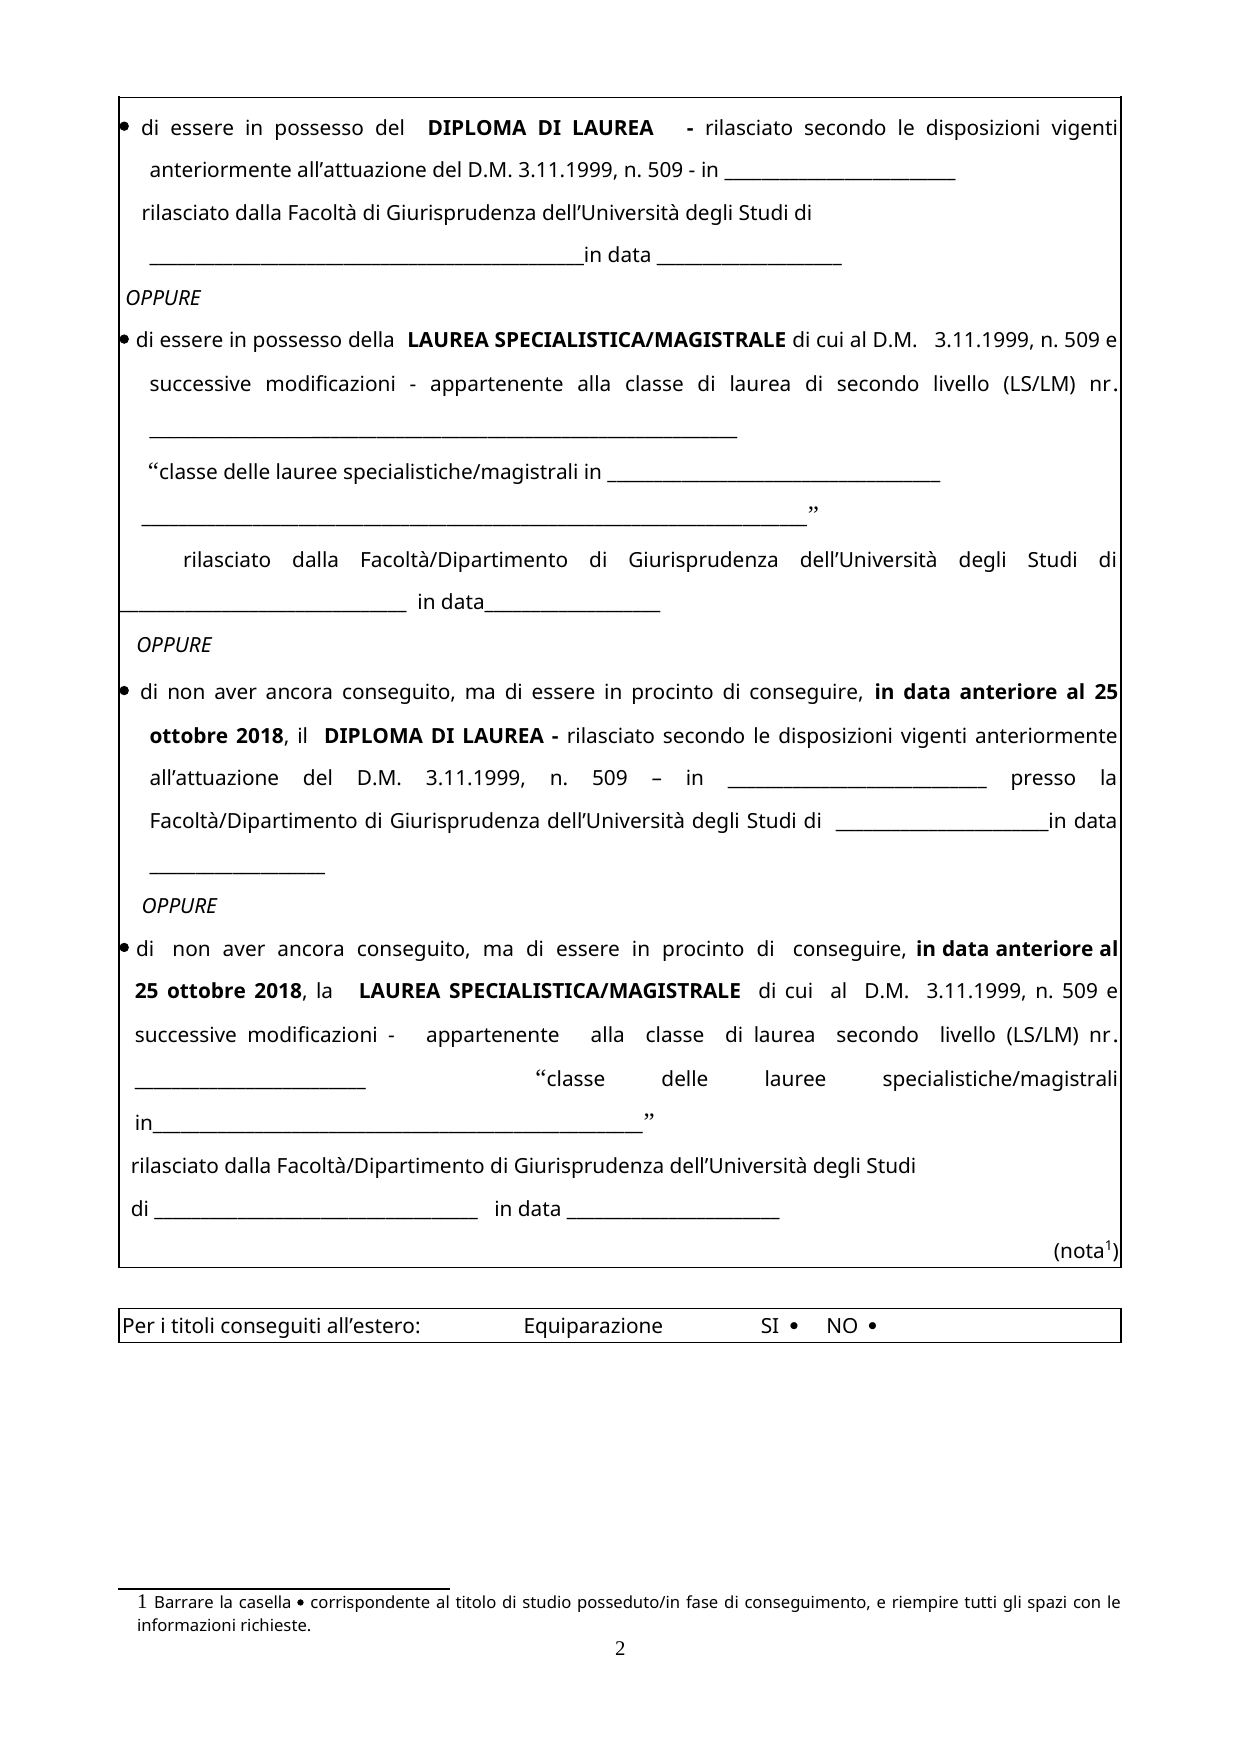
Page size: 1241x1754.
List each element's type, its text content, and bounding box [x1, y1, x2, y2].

text OPPURE [120, 614, 1120, 656]
text di ___________________________________ in data _______________________ [120, 1178, 1120, 1220]
text  di non aver ancora conseguito, ma di essere in procinto di conseguire, in data anteriore al 25 ottobre 2018, il DIPLOMA DI LAUREA - rilasciato secondo le disposizioni vigenti anteriormente all’attuazione del D.M. 3.11.1999, n. 509 – in ____________________________ presso la Facoltà/Dipartimento di Giurisprudenza dell’Università degli Studi di _______________________in data ___________________ [120, 656, 1120, 875]
text  di essere in possesso del DIPLOMA DI LAUREA - rilasciato secondo le disposizioni vigenti anteriormente all’attuazione del D.M. 3.11.1999, n. 509 - in _________________________ [120, 98, 1120, 182]
text ________________________________________________________________________” [120, 484, 1120, 529]
text rilasciato dalla Facoltà/Dipartimento di Giurisprudenza dell’Università degli Studi di _______________________________ in data___________________ [120, 529, 1120, 614]
text Per i titoli conseguiti all’estero: Equiparazione SI  NO  [120, 1309, 1120, 1342]
text “classe delle lauree specialistiche/magistrali in ____________________________________ [120, 440, 1120, 484]
text Barrare la casella  corrispondente al titolo di studio posseduto/in fase di conseguimento, e riempire tutti gli spazi con le informazioni richieste. [137, 1589, 1122, 1636]
text (nota) [120, 1220, 1120, 1267]
text OPPURE [120, 267, 1120, 309]
text OPPURE [120, 875, 1120, 918]
text rilasciato dalla Facoltà di Giurisprudenza dell’Università degli Studi di _______________________________________________in data ____________________ [120, 182, 1120, 267]
text  di non aver ancora conseguito, ma di essere in procinto di conseguire, in data anteriore al 25 ottobre 2018, la LAUREA SPECIALISTICA/MAGISTRALE di cui al D.M. 3.11.1999, n. 509 e successive modificazioni - appartenente alla classe di laurea secondo livello (LS/LM) nr. _________________________ “classe delle lauree specialistiche/magistrali in_____________________________________________________” [120, 918, 1120, 1135]
text  di essere in possesso della LAUREA SPECIALISTICA/MAGISTRALE di cui al D.M. 3.11.1999, n. 509 e successive modificazioni - appartenente alla classe di laurea di secondo livello (LS/LM) nr. ___________________________________________________________ [120, 309, 1120, 440]
text rilasciato dalla Facoltà/Dipartimento di Giurisprudenza dell’Università degli Studi [120, 1135, 1120, 1178]
